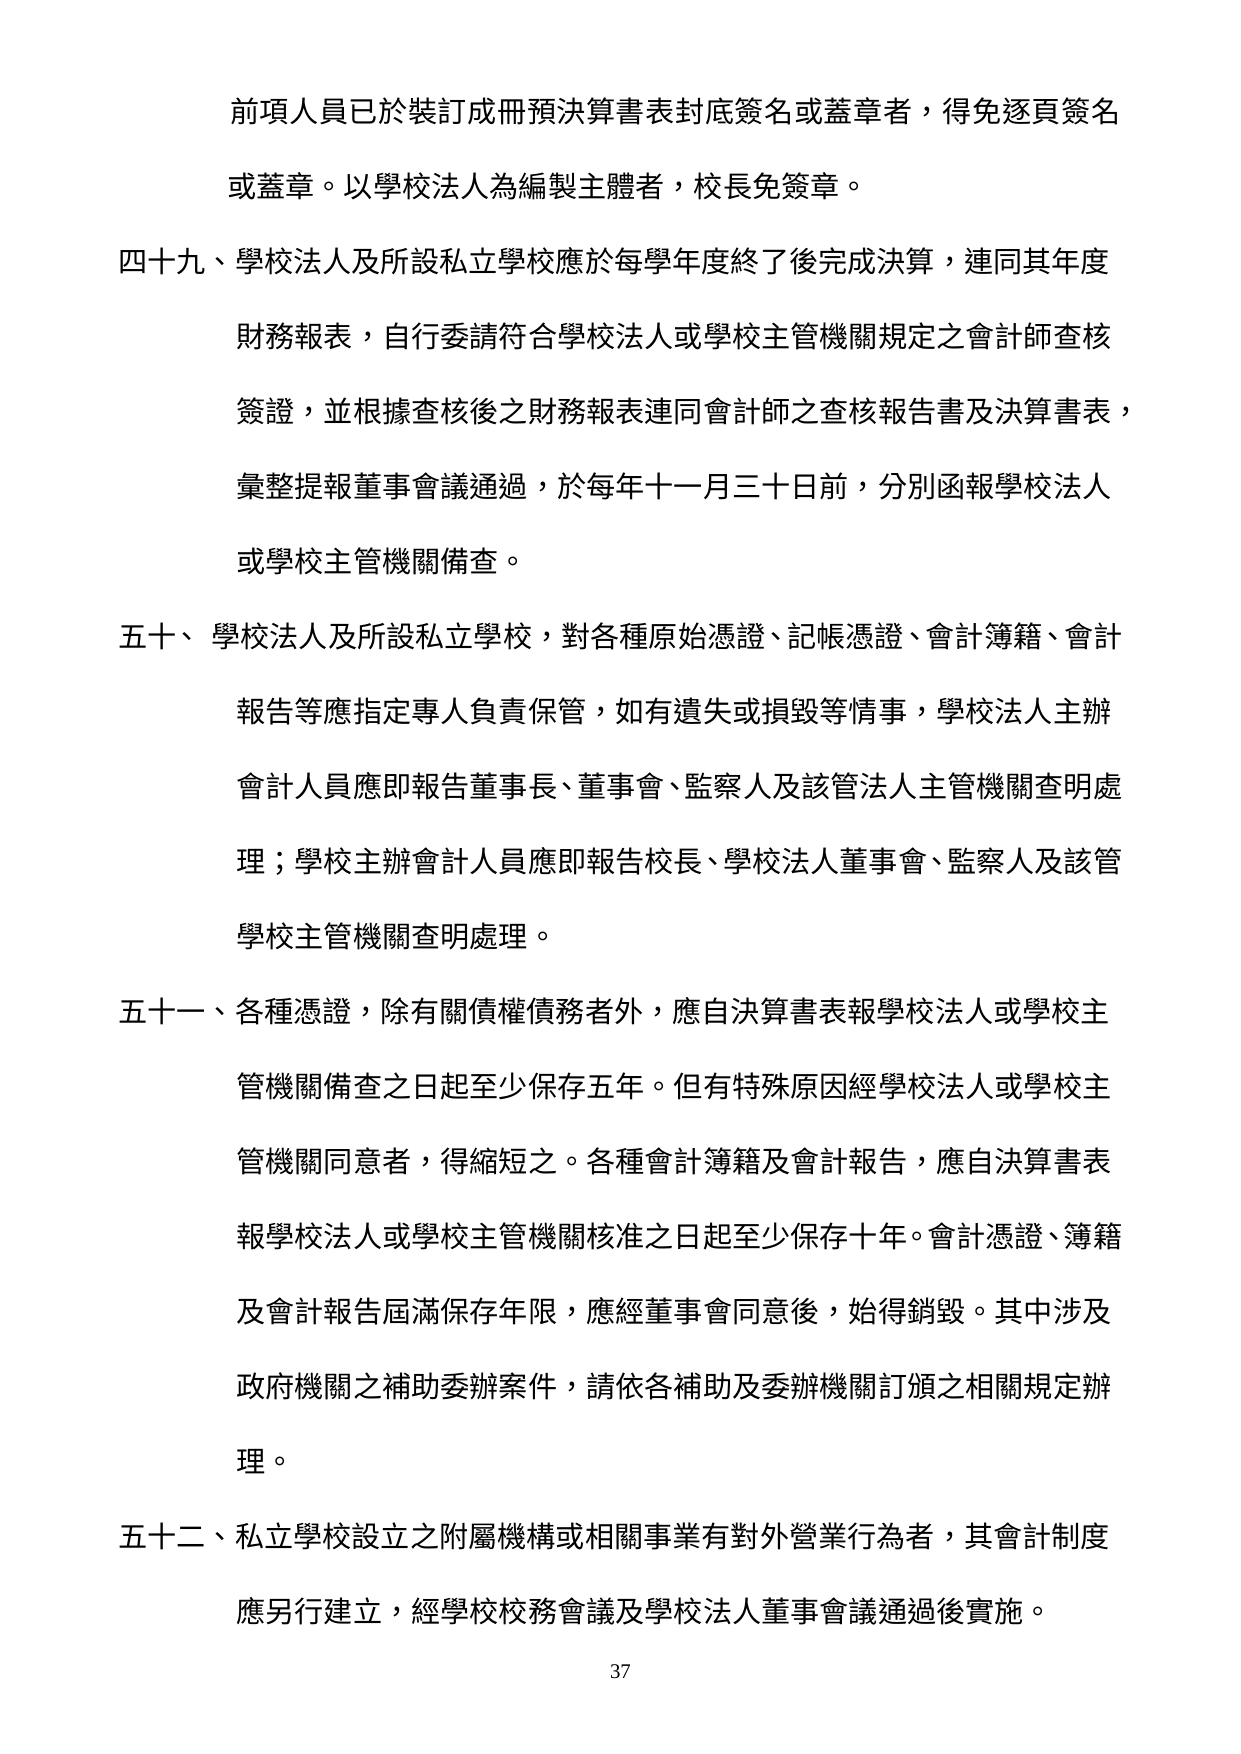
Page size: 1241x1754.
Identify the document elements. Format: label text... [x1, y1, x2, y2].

text 前項人員已於裝訂成冊預決算書表封底簽名或蓋章者，得免逐頁簽名或蓋章。以學校法人為編製主體者，校長免簽章。 [227, 72, 1122, 222]
text 五十二、私立學校設立之附屬機構或相關事業有對外營業行為者，其會計制度應另行建立，經學校校務會議及學校法人董事會議通過後實施。 [118, 1497, 1122, 1647]
text 五十一、各種憑證，除有關債權債務者外，應自決算書表報學校法人或學校主管機關備查之日起至少保存五年。但有特殊原因經學校法人或學校主管機關同意者，得縮短之。各種會計簿籍及會計報告，應自決算書表報學校法人或學校主管機關核准之日起至少保存十年。會計憑證、簿籍及會計報告屆滿保存年限，應經董事會同意後，始得銷毀。其中涉及政府機關之補助委辦案件，請依各補助及委辦機關訂頒之相關規定辦理。 [118, 972, 1122, 1497]
text 四十九、學校法人及所設私立學校應於每學年度終了後完成決算，連同其年度財務報表，自行委請符合學校法人或學校主管機關規定之會計師查核簽證，並根據查核後之財務報表連同會計師之查核報告書及決算書表，彙整提報董事會議通過，於每年十一月三十日前，分別函報學校法人或學校主管機關備查。 [118, 222, 1122, 597]
text 五十、 學校法人及所設私立學校，對各種原始憑證、記帳憑證、會計簿籍、會計報告等應指定專人負責保管，如有遺失或損毀等情事，學校法人主辦會計人員應即報告董事長、董事會、監察人及該管法人主管機關查明處理；學校主辦會計人員應即報告校長、學校法人董事會、監察人及該管學校主管機關查明處理。 [118, 597, 1122, 972]
